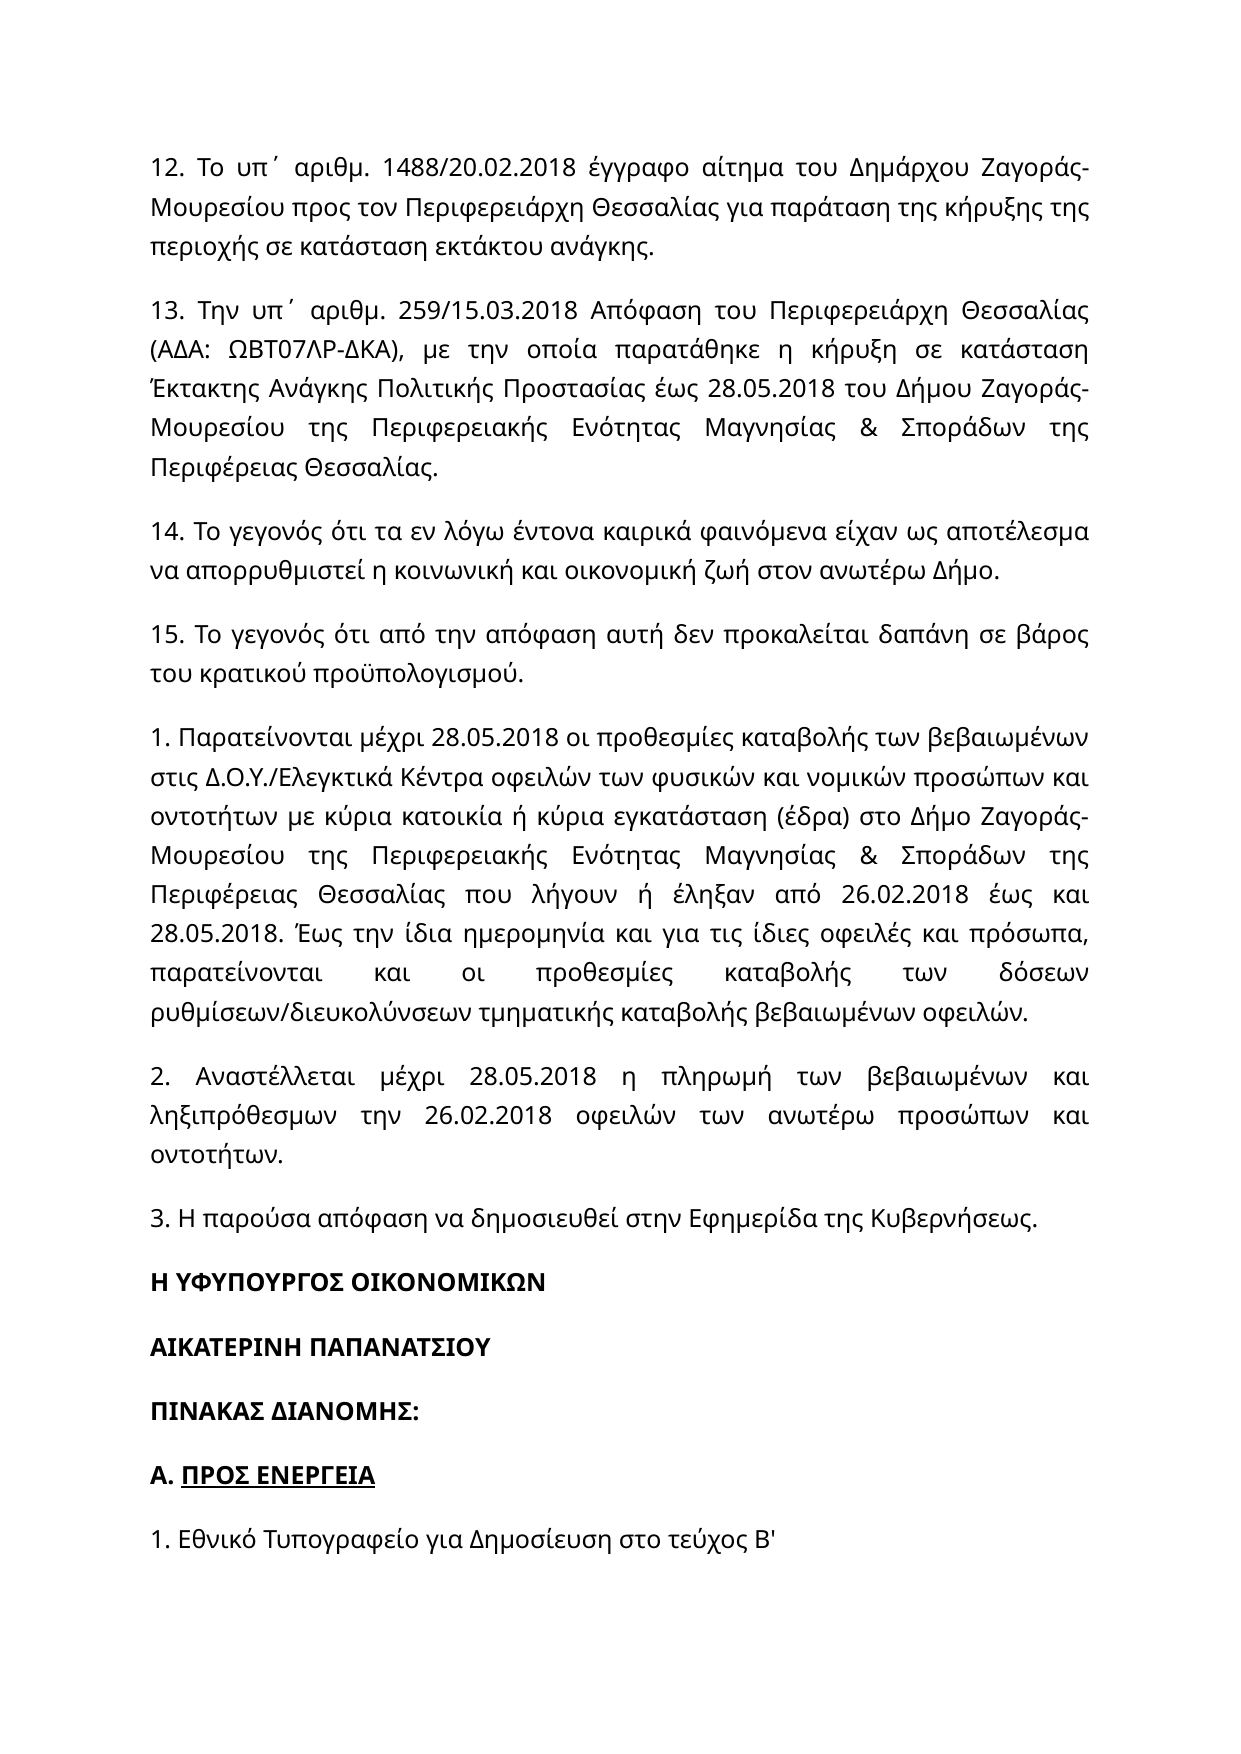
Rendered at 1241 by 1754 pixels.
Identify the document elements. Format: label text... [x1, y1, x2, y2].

text 1. Παρατείνονται μέχρι 28.05.2018 οι προθεσμίες καταβολής των βεβαιωμένων στις Δ.Ο.Υ./Ελεγκτικά Κέντρα οφειλών των φυσικών και νομικών προσώπων και οντοτήτων με κύρια κατοικία ή κύρια εγκατάσταση (έδρα) στο Δήμο Ζαγοράς-Μουρεσίου της Περιφερειακής Ενότητας Μαγνησίας & Σποράδων της Περιφέρειας Θεσσαλίας που λήγουν ή έληξαν από 26.02.2018 έως και 28.05.2018. Έως την ίδια ημερομηνία και για τις ίδιες οφειλές και πρόσωπα, παρατείνονται και οι προθεσμίες καταβολής των δόσεων ρυθμίσεων/διευκολύνσεων τμηματικής καταβολής βεβαιωμένων οφειλών. [150, 720, 1090, 1028]
text ΑΙΚΑΤΕΡΙΝΗ ΠΑΠΑΝΑΤΣΙΟΥ [150, 1329, 1090, 1363]
text 15. Το γεγονός ότι από την απόφαση αυτή δεν προκαλείται δαπάνη σε βάρος του κρατικού προϋπολογισμού. [150, 617, 1090, 690]
text 1. Εθνικό Τυπογραφείο για Δημοσίευση στο τεύχος Β' [150, 1522, 1090, 1556]
text 13. Την υπ΄ αριθμ. 259/15.03.2018 Απόφαση του Περιφερειάρχη Θεσσαλίας (ΑΔΑ: ΩΒΤ07ΛΡ-ΔΚΑ), με την οποία παρατάθηκε η κήρυξη σε κατάσταση Έκτακτης Ανάγκης Πολιτικής Προστασίας έως 28.05.2018 του Δήμου Ζαγοράς-Μουρεσίου της Περιφερειακής Ενότητας Μαγνησίας & Σποράδων της Περιφέρειας Θεσσαλίας. [150, 292, 1090, 483]
text 3. Η παρούσα απόφαση να δημοσιευθεί στην Εφημερίδα της Κυβερνήσεως. [150, 1201, 1090, 1235]
text Η ΥΦΥΠΟΥΡΓΟΣ ΟΙΚΟΝΟΜΙΚΩΝ [150, 1265, 1090, 1299]
text 2. Αναστέλλεται μέχρι 28.05.2018 η πληρωμή των βεβαιωμένων και ληξιπρόθεσμων την 26.02.2018 οφειλών των ανωτέρω προσώπων και οντοτήτων. [150, 1058, 1090, 1171]
text 12. Το υπ΄ αριθμ. 1488/20.02.2018 έγγραφο αίτημα του Δημάρχου Ζαγοράς-Μουρεσίου προς τον Περιφερειάρχη Θεσσαλίας για παράταση της κήρυξης της περιοχής σε κατάσταση εκτάκτου ανάγκης. [150, 150, 1090, 262]
text 14. Το γεγονός ότι τα εν λόγω έντονα καιρικά φαινόμενα είχαν ως αποτέλεσμα να απορρυθμιστεί η κοινωνική και οικονομική ζωή στον ανωτέρω Δήμο. [150, 513, 1090, 587]
text Α. ΠΡΟΣ ΕΝΕΡΓΕΙΑ [150, 1457, 1090, 1492]
text ΠΙΝΑΚΑΣ ΔΙΑΝΟΜΗΣ: [150, 1393, 1090, 1427]
